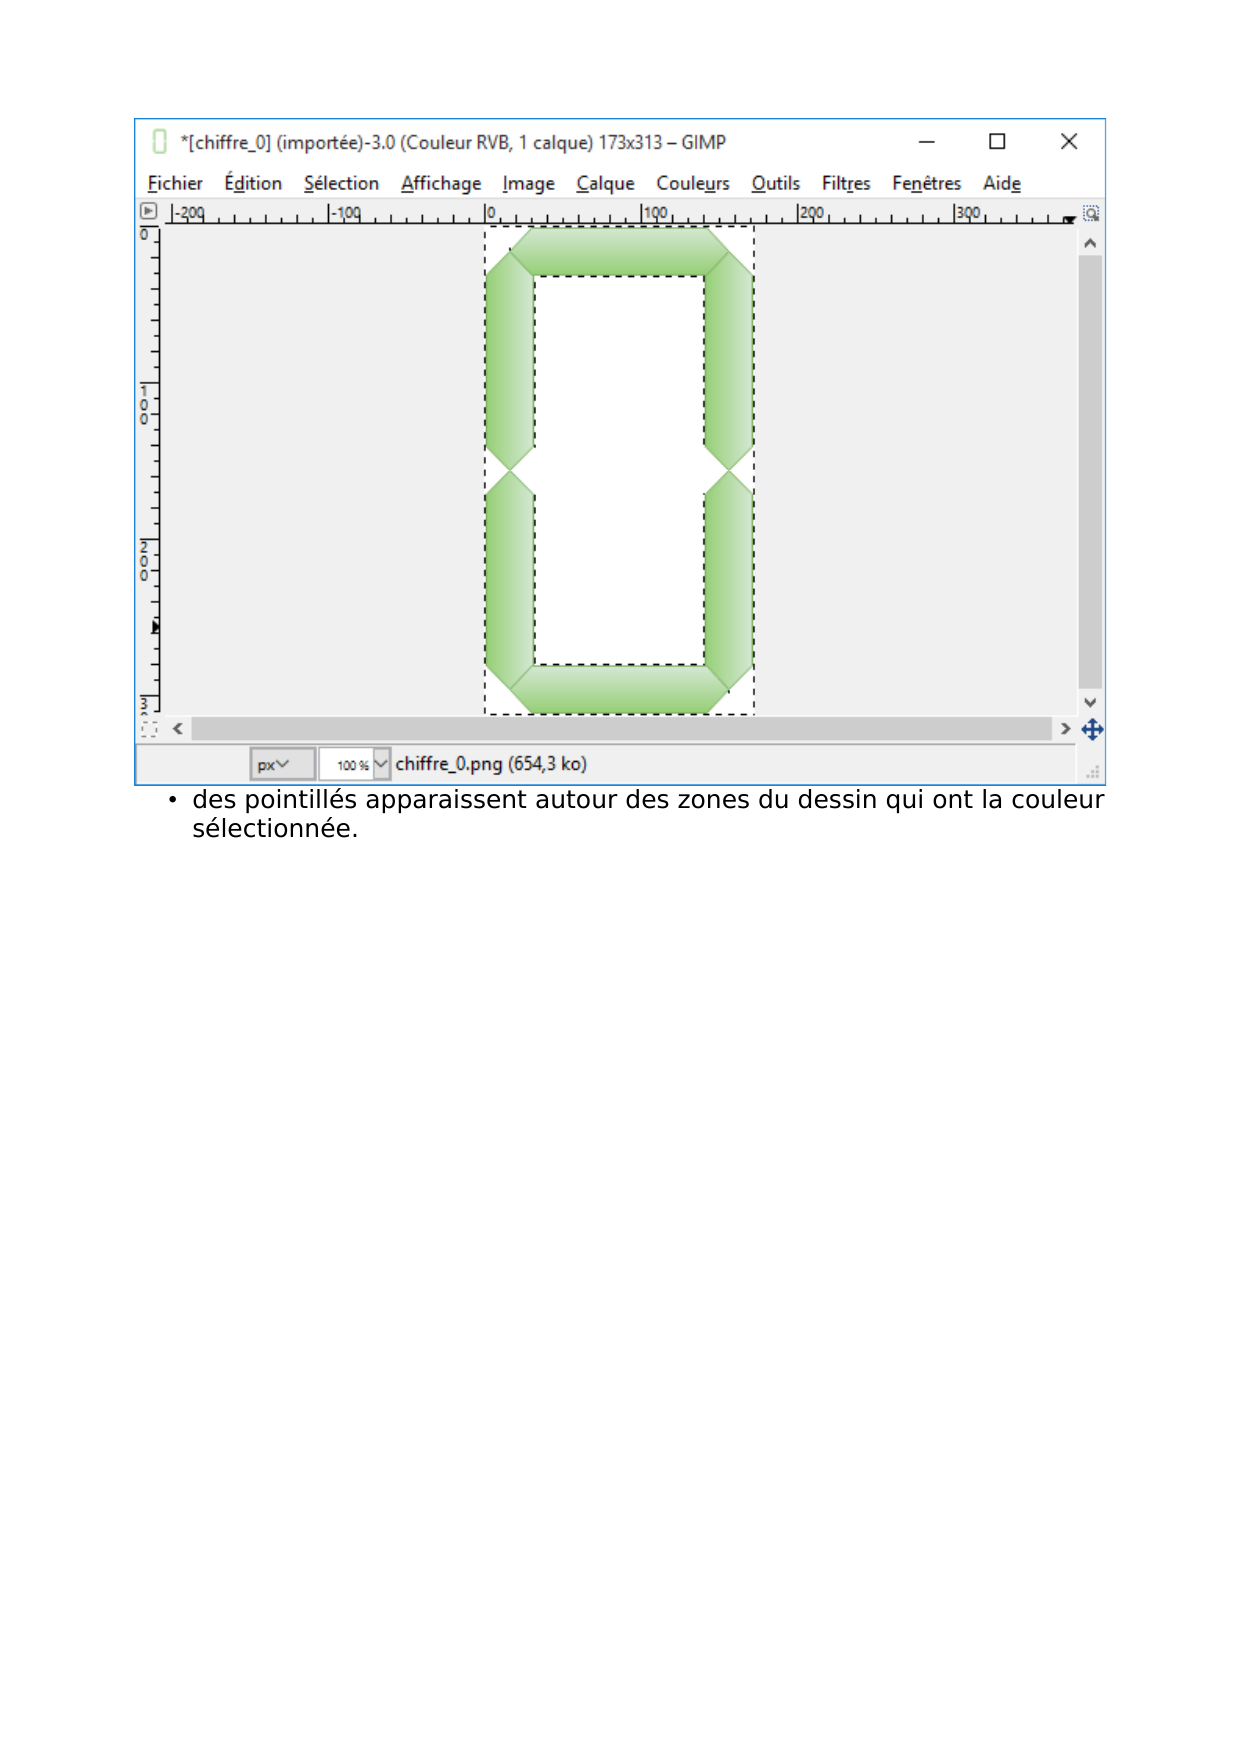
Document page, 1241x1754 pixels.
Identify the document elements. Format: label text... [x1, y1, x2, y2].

list des pointillés apparaissent autour des zones du dessin qui ont la couleur sélectionnée. [177, 118, 1122, 844]
picture [134, 118, 1107, 786]
